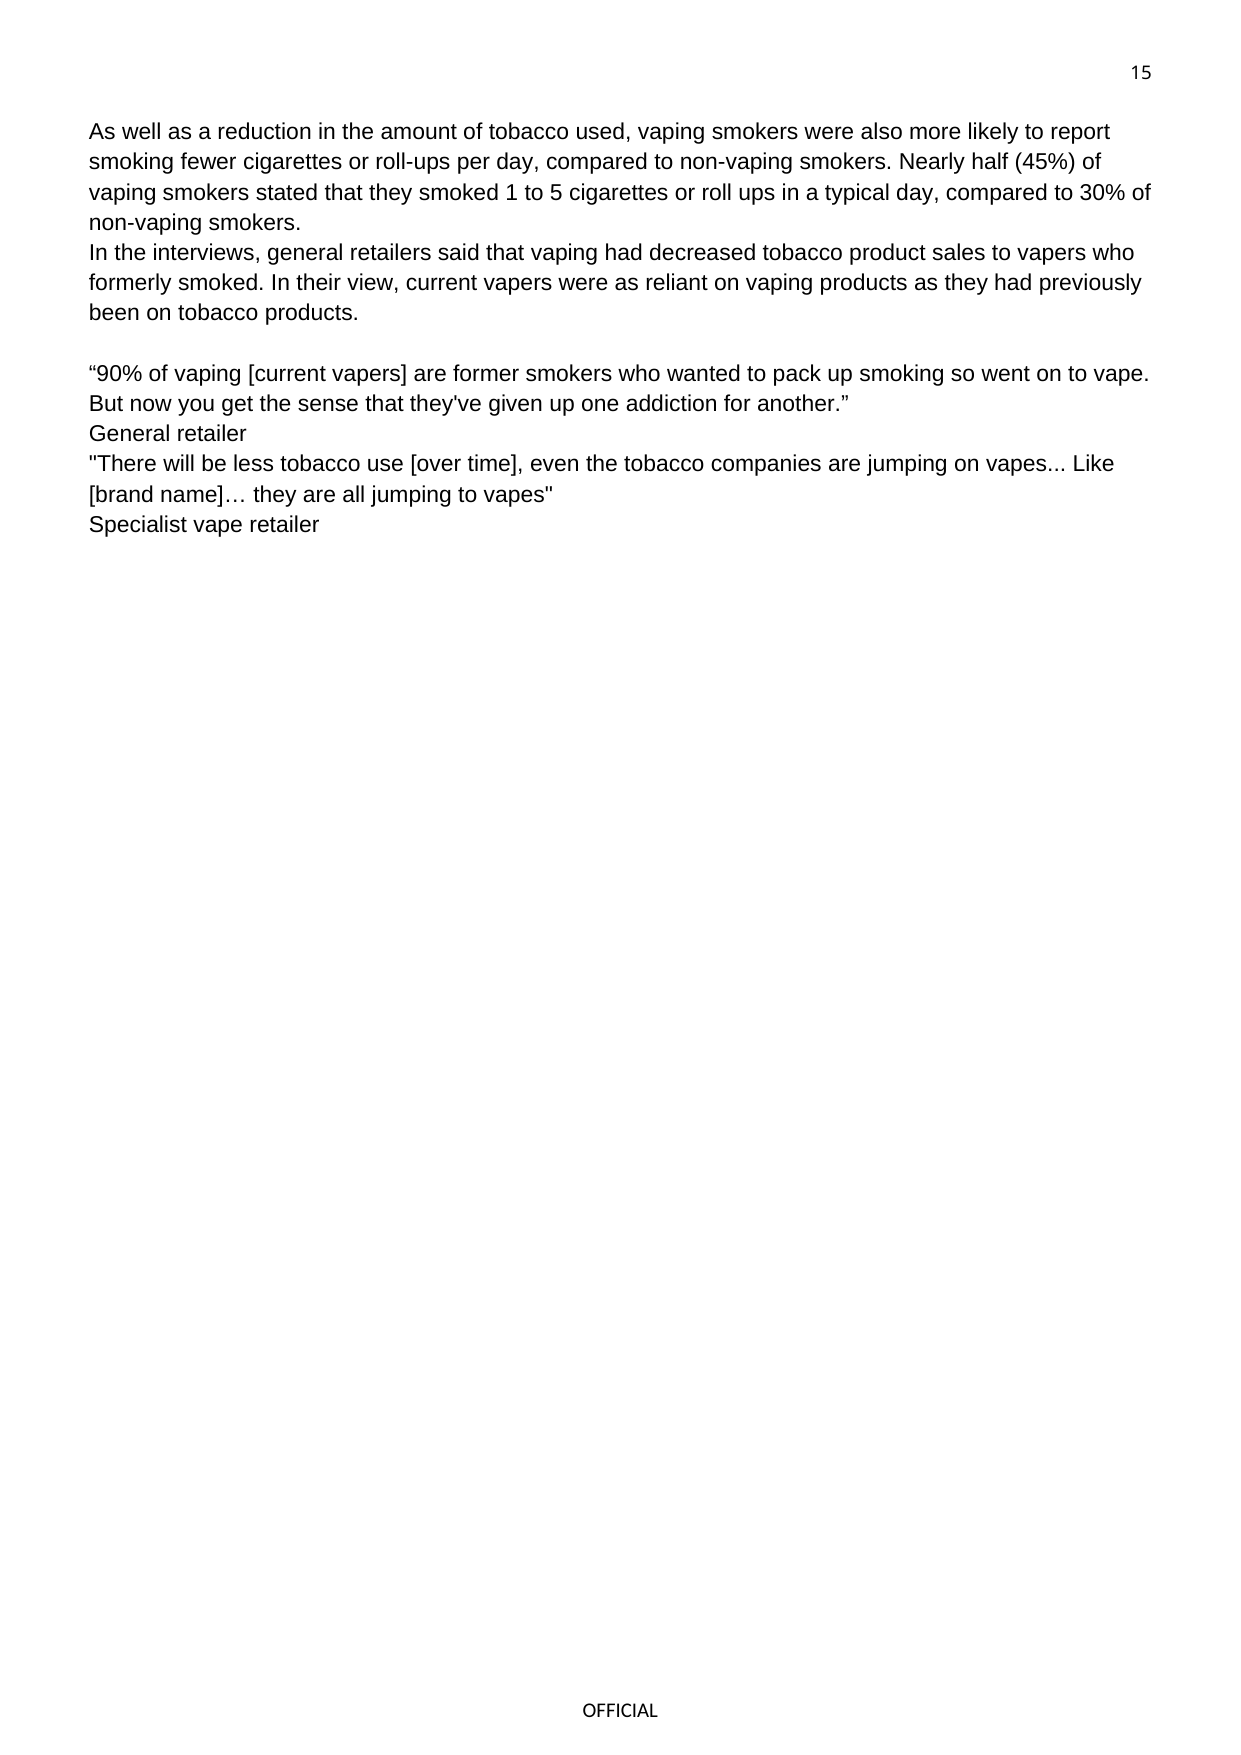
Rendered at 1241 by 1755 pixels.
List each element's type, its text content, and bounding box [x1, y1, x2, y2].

text “90% of vaping [current vapers] are former smokers who wanted to pack up smoking so went on to vape. But now you get the sense that they've given up one addiction for another.” [89, 360, 1152, 416]
text In the interviews, general retailers said that vaping had decreased tobacco product sales to vapers who formerly smoked. In their view, current vapers were as reliant on vaping products as they had previously been on tobacco products. [89, 239, 1152, 326]
text General retailer [89, 420, 1152, 447]
text As well as a reduction in the amount of tobacco used, vaping smokers were also more likely to report smoking fewer cigarettes or roll-ups per day, compared to non-vaping smokers. Nearly half (45%) of vaping smokers stated that they smoked 1 to 5 cigarettes or roll ups in a typical day, compared to 30% of non-vaping smokers. [89, 118, 1152, 235]
text Specialist vape retailer [89, 511, 1152, 537]
text "There will be less tobacco use [over time], even the tobacco companies are jumping on vapes... Like [brand name]… they are all jumping to vapes" [89, 450, 1152, 507]
